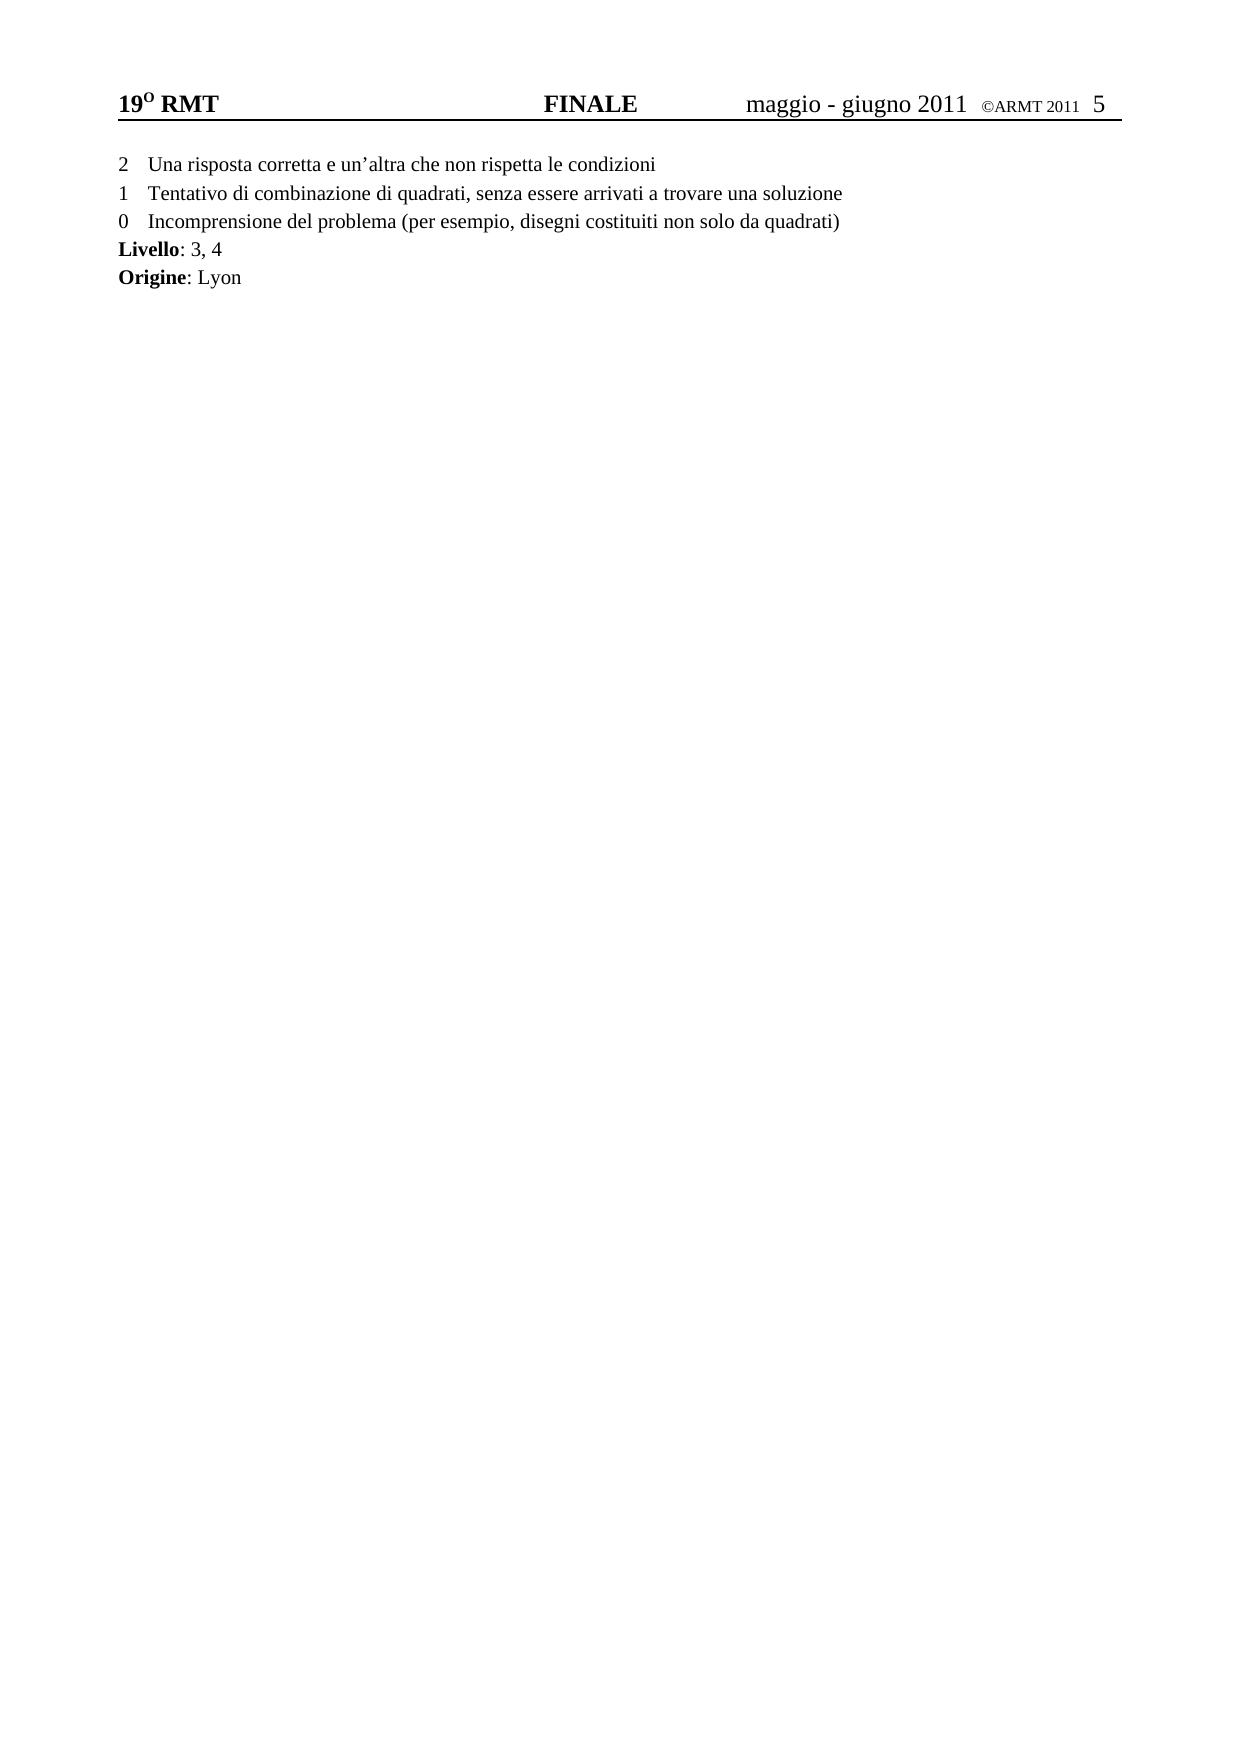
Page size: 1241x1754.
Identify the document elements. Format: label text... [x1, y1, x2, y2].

text 0 Incomprensione del problema (per esempio, disegni costituiti non solo da quadrati) [118, 209, 1122, 233]
text Livello: 3, 4 [118, 237, 1122, 261]
text 1 Tentativo di combinazione di quadrati, senza essere arrivati a trovare una soluzione [118, 180, 1122, 204]
text 2 Una risposta corretta e un’altra che non rispetta le condizioni [118, 152, 1122, 176]
text Origine: Lyon [118, 265, 1122, 289]
